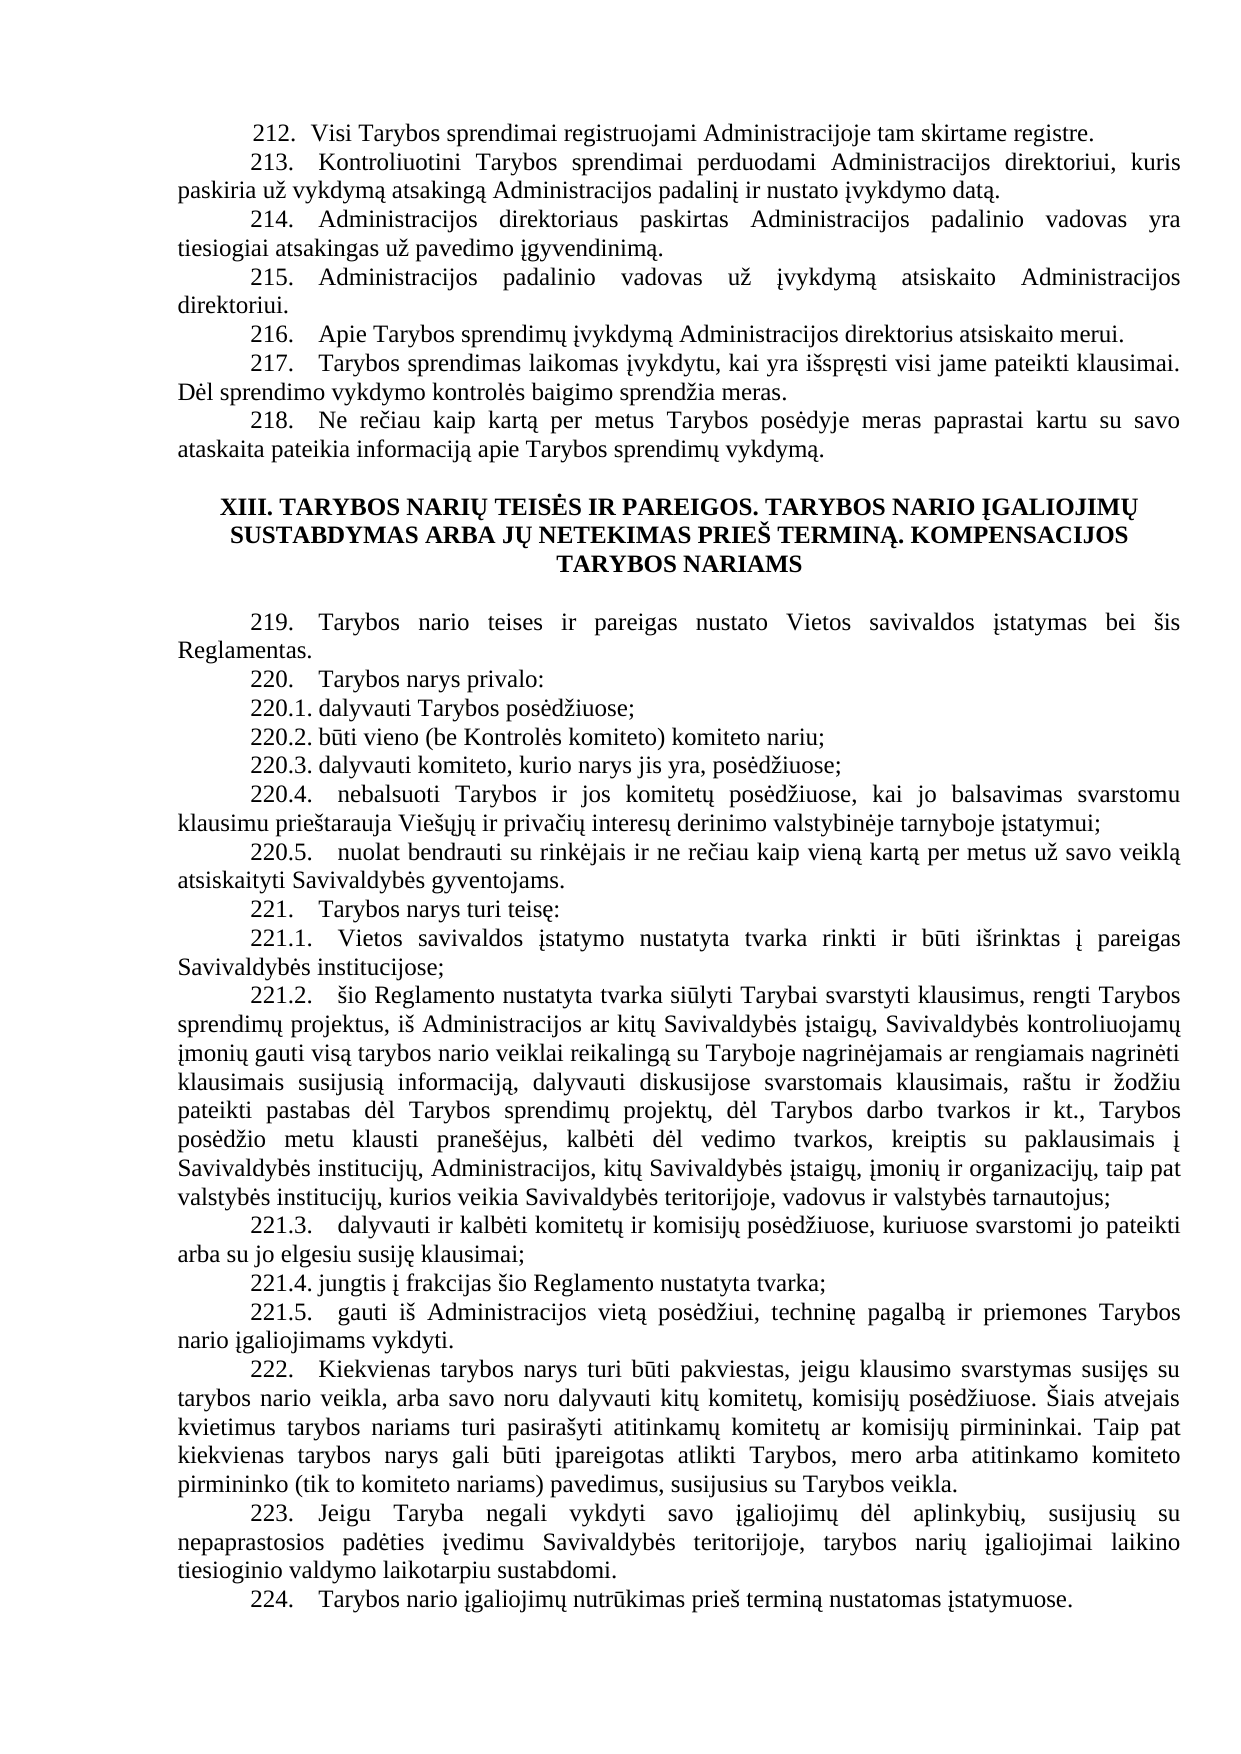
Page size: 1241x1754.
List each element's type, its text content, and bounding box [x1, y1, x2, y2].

text 220.3. dalyvauti komiteto, kurio narys jis yra, posėdžiuose; [177, 751, 1181, 779]
text 220.4. nebalsuoti Tarybos ir jos komitetų posėdžiuose, kai jo balsavimas svarstomu klausimu prieštarauja Viešųjų ir privačių interesų derinimo valstybinėje tarnyboje įstatymui; [177, 779, 1181, 837]
text 219. Tarybos nario teises ir pareigas nustato Vietos savivaldos įstatymas bei šis Reglamentas. [177, 607, 1181, 664]
text 212. Visi Tarybos sprendimai registruojami Administracijoje tam skirtame registre. [177, 118, 1181, 147]
text 216. Apie Tarybos sprendimų įvykdymą Administracijos direktorius atsiskaito merui. [177, 319, 1181, 348]
text 221.3. dalyvauti ir kalbėti komitetų ir komisijų posėdžiuose, kuriuose svarstomi jo pateikti arba su jo elgesiu susiję klausimai; [177, 1211, 1181, 1268]
text 224. Tarybos nario įgaliojimų nutrūkimas prieš terminą nustatomas įstatymuose. [177, 1584, 1181, 1613]
text 220.2. būti vieno (be Kontrolės komiteto) komiteto nariu; [177, 722, 1181, 751]
text 220.1. dalyvauti Tarybos posėdžiuose; [177, 693, 1181, 722]
text 218. Ne rečiau kaip kartą per metus Tarybos posėdyje meras paprastai kartu su savo ataskaita pateikia informaciją apie Tarybos sprendimų vykdymą. [177, 406, 1181, 463]
text 222. Kiekvienas tarybos narys turi būti pakviestas, jeigu klausimo svarstymas susijęs su tarybos nario veikla, arba savo noru dalyvauti kitų komitetų, komisijų posėdžiuose. Šiais atvejais kvietimus tarybos nariams turi pasirašyti atitinkamų komitetų ar komisijų pirmininkai. Taip pat kiekvienas tarybos narys gali būti įpareigotas atlikti Tarybos, mero arba atitinkamo komiteto pirmininko (tik to komiteto nariams) pavedimus, susijusius su Tarybos veikla. [177, 1354, 1181, 1498]
text 220. Tarybos narys privalo: [177, 664, 1181, 693]
text 221.5. gauti iš Administracijos vietą posėdžiui, techninę pagalbą ir priemones Tarybos nario įgaliojimams vykdyti. [177, 1297, 1181, 1354]
text 220.5. nuolat bendrauti su rinkėjais ir ne rečiau kaip vieną kartą per metus už savo veiklą atsiskaityti Savivaldybės gyventojams. [177, 837, 1181, 894]
text XIII. TARYBOS NARIŲ TEISĖS IR PAREIGOS. TARYBOS NARIO ĮGALIOJIMŲ SUSTABDYMAS ARBA JŲ NETEKIMAS PRIEŠ TERMINĄ. KOMPENSACIJOS TARYBOS NARIAMS [177, 492, 1181, 578]
text 217. Tarybos sprendimas laikomas įvykdytu, kai yra išspręsti visi jame pateikti klausimai. Dėl sprendimo vykdymo kontrolės baigimo sprendžia meras. [177, 348, 1181, 406]
text 214. Administracijos direktoriaus paskirtas Administracijos padalinio vadovas yra tiesiogiai atsakingas už pavedimo įgyvendinimą. [177, 204, 1181, 262]
text 215. Administracijos padalinio vadovas už įvykdymą atsiskaito Administracijos direktoriui. [177, 262, 1181, 319]
text 221.1. Vietos savivaldos įstatymo nustatyta tvarka rinkti ir būti išrinktas į pareigas Savivaldybės institucijose; [177, 923, 1181, 981]
text 223. Jeigu Taryba negali vykdyti savo įgaliojimų dėl aplinkybių, susijusių su nepaprastosios padėties įvedimu Savivaldybės teritorijoje, tarybos narių įgaliojimai laikino tiesioginio valdymo laikotarpiu sustabdomi. [177, 1498, 1181, 1584]
text 213. Kontroliuotini Tarybos sprendimai perduodami Administracijos direktoriui, kuris paskiria už vykdymą atsakingą Administracijos padalinį ir nustato įvykdymo datą. [177, 147, 1181, 204]
text 221. Tarybos narys turi teisę: [177, 894, 1181, 923]
text 221.2. šio Reglamento nustatyta tvarka siūlyti Tarybai svarstyti klausimus, rengti Tarybos sprendimų projektus, iš Administracijos ar kitų Savivaldybės įstaigų, Savivaldybės kontroliuojamų įmonių gauti visą tarybos nario veiklai reikalingą su Taryboje nagrinėjamais ar rengiamais nagrinėti klausimais susijusią informaciją, dalyvauti diskusijose svarstomais klausimais, raštu ir žodžiu pateikti pastabas dėl Tarybos sprendimų projektų, dėl Tarybos darbo tvarkos ir kt., Tarybos posėdžio metu klausti pranešėjus, kalbėti dėl vedimo tvarkos, kreiptis su paklausimais į Savivaldybės institucijų, Administracijos, kitų Savivaldybės įstaigų, įmonių ir organizacijų, taip pat valstybės institucijų, kurios veikia Savivaldybės teritorijoje, vadovus ir valstybės tarnautojus; [177, 981, 1181, 1211]
text 221.4. jungtis į frakcijas šio Reglamento nustatyta tvarka; [177, 1268, 1181, 1297]
